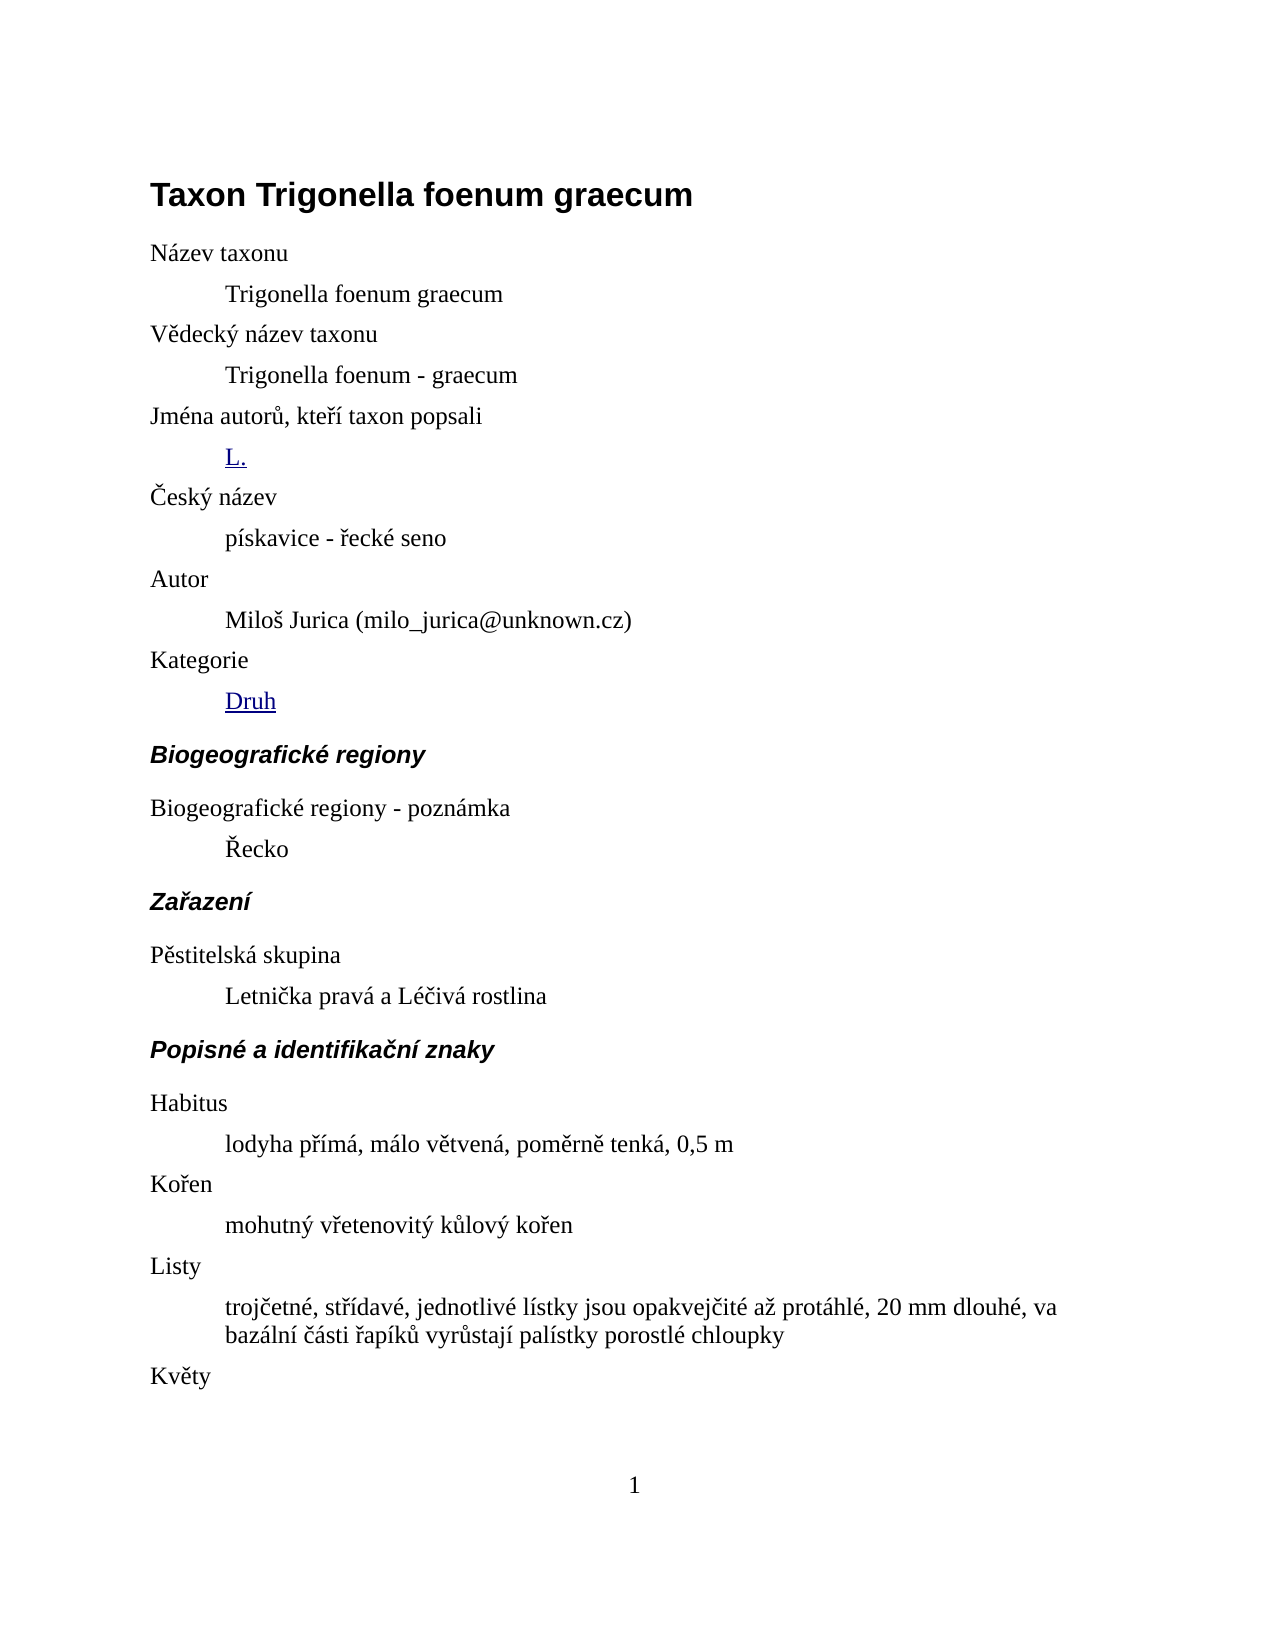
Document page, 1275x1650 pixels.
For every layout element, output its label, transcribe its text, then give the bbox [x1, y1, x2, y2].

text Letnička pravá a Léčivá rostlina [225, 981, 1125, 1010]
text Habitus [150, 1088, 1125, 1117]
text Trigonella foenum - graecum [225, 360, 1125, 389]
text Řecko [225, 834, 1125, 862]
text Miloš Jurica (milo_jurica@unknown.cz) [225, 605, 1125, 633]
text Autor [150, 564, 1125, 593]
text trojčetné, střídavé, jednotlivé lístky jsou opakvejčité až protáhlé, 20 mm dlouhé, va bazální části řapíků vyrůstají palístky porostlé chloupky [225, 1292, 1125, 1349]
text Trigonella foenum graecum [225, 279, 1125, 308]
text pískavice - řecké seno [225, 523, 1125, 552]
text Vědecký název taxonu [150, 319, 1125, 348]
text Jména autorů, kteří taxon popsali [150, 401, 1125, 430]
text Biogeografické regiony - poznámka [150, 793, 1125, 822]
text Český název [150, 482, 1125, 511]
text L. [225, 442, 1125, 471]
text mohutný vřetenovitý kůlový kořen [225, 1210, 1125, 1239]
text Kategorie [150, 645, 1125, 674]
text Kořen [150, 1169, 1125, 1198]
subtitle Taxon Trigonella foenum graecum [150, 175, 1125, 214]
text Název taxonu [150, 238, 1125, 267]
text Květy [150, 1361, 1125, 1390]
text Pěstitelská skupina [150, 940, 1125, 969]
text Listy [150, 1251, 1125, 1279]
subtitle Zařazení [150, 887, 1125, 916]
text Druh [225, 686, 1125, 715]
subtitle Biogeografické regiony [150, 740, 1125, 768]
subtitle Popisné a identifikační znaky [150, 1035, 1125, 1063]
text lodyha přímá, málo větvená, poměrně tenká, 0,5 m [225, 1129, 1125, 1157]
